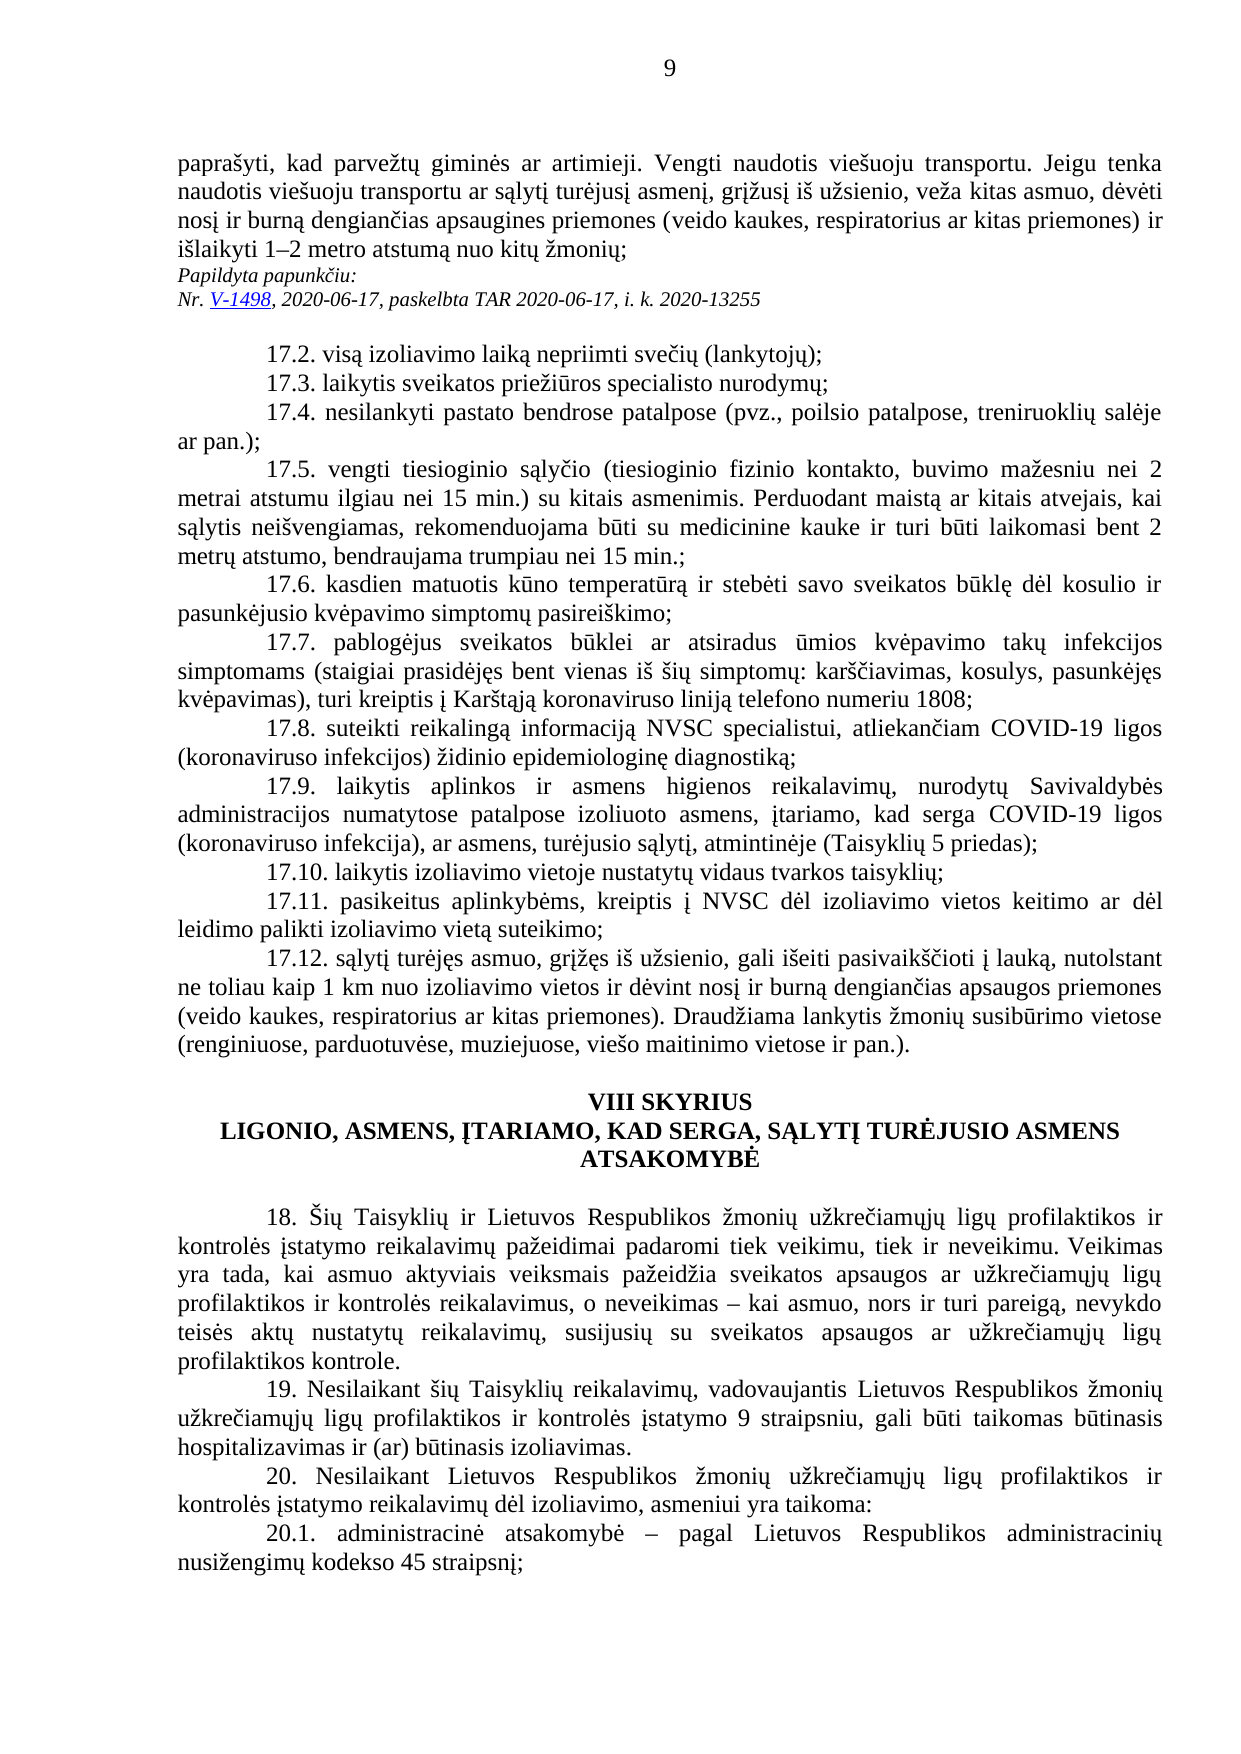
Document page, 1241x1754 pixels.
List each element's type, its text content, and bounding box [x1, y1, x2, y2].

text LIGONIo, AsMENs, įtariamo, KAD SERGA, sąlytį turėjusio asmens atsakomybė [177, 1116, 1163, 1173]
text 17.2. visą izoliavimo laiką nepriimti svečių (lankytojų); [177, 339, 1163, 368]
text 19. Nesilaikant šių Taisyklių reikalavimų, vadovaujantis Lietuvos Respublikos žmonių užkrečiamųjų ligų profilaktikos ir kontrolės įstatymo 9 straipsniu, gali būti taikomas būtinasis hospitalizavimas ir (ar) būtinasis izoliavimas. [177, 1374, 1163, 1461]
text 17.12. sąlytį turėjęs asmuo, grįžęs iš užsienio, gali išeiti pasivaikščioti į lauką, nutolstant ne toliau kaip 1 km nuo izoliavimo vietos ir dėvint nosį ir burną dengiančias apsaugos priemones (veido kaukes, respiratorius ar kitas priemones). Draudžiama lankytis žmonių susibūrimo vietose (renginiuose, parduotuvėse, muziejuose, viešo maitinimo vietose ir pan.). [177, 943, 1163, 1058]
text paprašyti, kad parvežtų giminės ar artimieji. Vengti naudotis viešuoju transportu. Jeigu tenka naudotis viešuoju transportu ar sąlytį turėjusį asmenį, grįžusį iš užsienio, veža kitas asmuo, dėvėti nosį ir burną dengiančias apsaugines priemones (veido kaukes, respiratorius ar kitas priemones) ir išlaikyti 1–2 metro atstumą nuo kitų žmonių; [177, 148, 1163, 263]
text Nr. V-1498, 2020-06-17, paskelbta TAR 2020-06-17, i. k. 2020-13255 [177, 287, 1163, 311]
text Papildyta papunkčiu: [177, 263, 1163, 287]
text 17.8. suteikti reikalingą informaciją NVSC specialistui, atliekančiam COVID-19 ligos (koronaviruso infekcijos) židinio epidemiologinę diagnostiką; [177, 713, 1163, 771]
text 17.4. nesilankyti pastato bendrose patalpose (pvz., poilsio patalpose, treniruoklių salėje ar pan.); [177, 397, 1163, 454]
text 20. Nesilaikant Lietuvos Respublikos žmonių užkrečiamųjų ligų profilaktikos ir kontrolės įstatymo reikalavimų dėl izoliavimo, asmeniui yra taikoma: [177, 1461, 1163, 1518]
text 17.6. kasdien matuotis kūno temperatūrą ir stebėti savo sveikatos būklę dėl kosulio ir pasunkėjusio kvėpavimo simptomų pasireiškimo; [177, 569, 1163, 627]
text 17.11. pasikeitus aplinkybėms, kreiptis į NVSC dėl izoliavimo vietos keitimo ar dėl leidimo palikti izoliavimo vietą suteikimo; [177, 886, 1163, 943]
text 17.5. vengti tiesioginio sąlyčio (tiesioginio fizinio kontakto, buvimo mažesniu nei 2 metrai atstumu ilgiau nei 15 min.) su kitais asmenimis. Perduodant maistą ar kitais atvejais, kai sąlytis neišvengiamas, rekomenduojama būti su medicinine kauke ir turi būti laikomasi bent 2 metrų atstumo, bendraujama trumpiau nei 15 min.; [177, 454, 1163, 569]
text 17.7. pablogėjus sveikatos būklei ar atsiradus ūmios kvėpavimo takų infekcijos simptomams (staigiai prasidėjęs bent vienas iš šių simptomų: karščiavimas, kosulys, pasunkėjęs kvėpavimas), turi kreiptis į Karštąją koronaviruso liniją telefono numeriu 1808; [177, 627, 1163, 713]
text 17.3. laikytis sveikatos priežiūros specialisto nurodymų; [177, 368, 1163, 397]
text VIII skyrius [177, 1087, 1163, 1116]
text 17.10. laikytis izoliavimo vietoje nustatytų vidaus tvarkos taisyklių; [177, 857, 1163, 886]
text 18. Šių Taisyklių ir Lietuvos Respublikos žmonių užkrečiamųjų ligų profilaktikos ir kontrolės įstatymo reikalavimų pažeidimai padaromi tiek veikimu, tiek ir neveikimu. Veikimas yra tada, kai asmuo aktyviais veiksmais pažeidžia sveikatos apsaugos ar užkrečiamųjų ligų profilaktikos ir kontrolės reikalavimus, o neveikimas – kai asmuo, nors ir turi pareigą, nevykdo teisės aktų nustatytų reikalavimų, susijusių su sveikatos apsaugos ar užkrečiamųjų ligų profilaktikos kontrole. [177, 1202, 1163, 1374]
text 17.9. laikytis aplinkos ir asmens higienos reikalavimų, nurodytų Savivaldybės administracijos numatytose patalpose izoliuoto asmens, įtariamo, kad serga COVID-19 ligos (koronaviruso infekcija), ar asmens, turėjusio sąlytį, atmintinėje (Taisyklių 5 priedas); [177, 771, 1163, 857]
text 20.1. administracinė atsakomybė – pagal Lietuvos Respublikos administracinių nusižengimų kodekso 45 straipsnį; [177, 1518, 1163, 1576]
